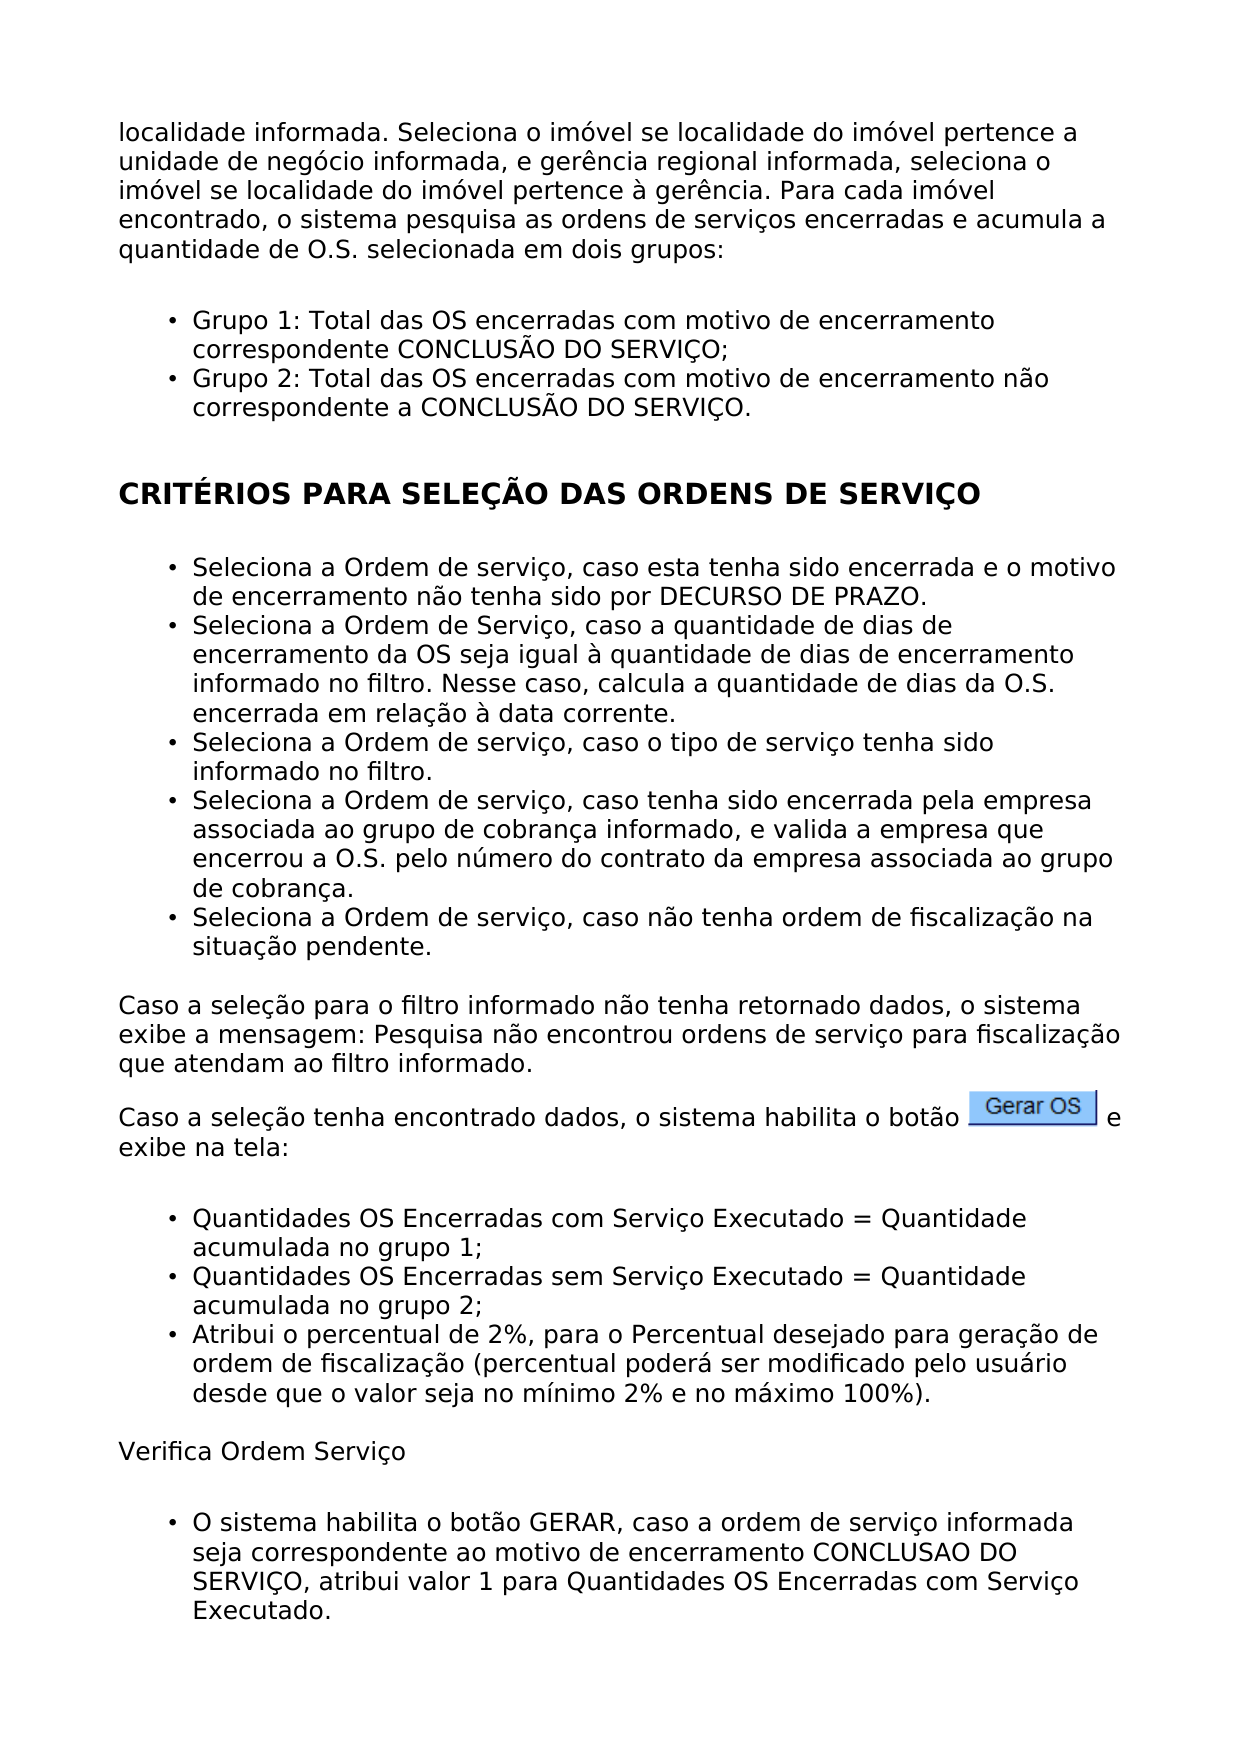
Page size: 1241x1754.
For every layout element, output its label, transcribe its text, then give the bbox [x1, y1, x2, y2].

list Seleciona a Ordem de serviço, caso não tenha ordem de fiscalização na situação pendente. [177, 903, 1122, 961]
text Caso a seleção para o filtro informado não tenha retornado dados, o sistema exibe a mensagem: Pesquisa não encontrou ordens de serviço para fiscalização que atendam ao filtro informado. [118, 991, 1122, 1078]
list Seleciona a Ordem de serviço, caso tenha sido encerrada pela empresa associada ao grupo de cobrança informado, e valida a empresa que encerrou a O.S. pelo número do contrato da empresa associada ao grupo de cobrança. [177, 786, 1122, 903]
list Quantidades OS Encerradas com Serviço Executado = Quantidade acumulada no grupo 1; [177, 1204, 1122, 1262]
subtitle CRITÉRIOS PARA SELEÇÃO DAS ORDENS DE SERVIÇO [118, 477, 1122, 511]
list Seleciona a Ordem de serviço, caso esta tenha sido encerrada e o motivo de encerramento não tenha sido por DECURSO DE PRAZO. [177, 553, 1122, 611]
list Quantidades OS Encerradas sem Serviço Executado = Quantidade acumulada no grupo 2; [177, 1262, 1122, 1321]
text Caso a seleção tenha encontrado dados, o sistema habilita o botão e exibe na tela: [118, 1091, 1122, 1162]
list Grupo 2: Total das OS encerradas com motivo de encerramento não correspondente a CONCLUSÃO DO SERVIÇO. [177, 364, 1122, 423]
list O sistema habilita o botão GERAR, caso a ordem de serviço informada seja correspondente ao motivo de encerramento CONCLUSAO DO SERVIÇO, atribui valor 1 para Quantidades OS Encerradas com Serviço Executado. [177, 1509, 1122, 1625]
list Atribui o percentual de 2%, para o Percentual desejado para geração de ordem de fiscalização (percentual poderá ser modificado pelo usuário desde que o valor seja no mínimo 2% e no máximo 100%). [177, 1321, 1122, 1408]
text localidade informada. Seleciona o imóvel se localidade do imóvel pertence a unidade de negócio informada, e gerência regional informada, seleciona o imóvel se localidade do imóvel pertence à gerência. Para cada imóvel encontrado, o sistema pesquisa as ordens de serviços encerradas e acumula a quantidade de O.S. selecionada em dois grupos: [118, 118, 1122, 264]
list Seleciona a Ordem de Serviço, caso a quantidade de dias de encerramento da OS seja igual à quantidade de dias de encerramento informado no filtro. Nesse caso, calcula a quantidade de dias da O.S. encerrada em relação à data corrente. [177, 611, 1122, 728]
text Verifica Ordem Serviço [118, 1437, 1122, 1467]
picture [968, 1090, 1098, 1127]
list Seleciona a Ordem de serviço, caso o tipo de serviço tenha sido informado no filtro. [177, 728, 1122, 786]
list Grupo 1: Total das OS encerradas com motivo de encerramento correspondente CONCLUSÃO DO SERVIÇO; [177, 306, 1122, 364]
